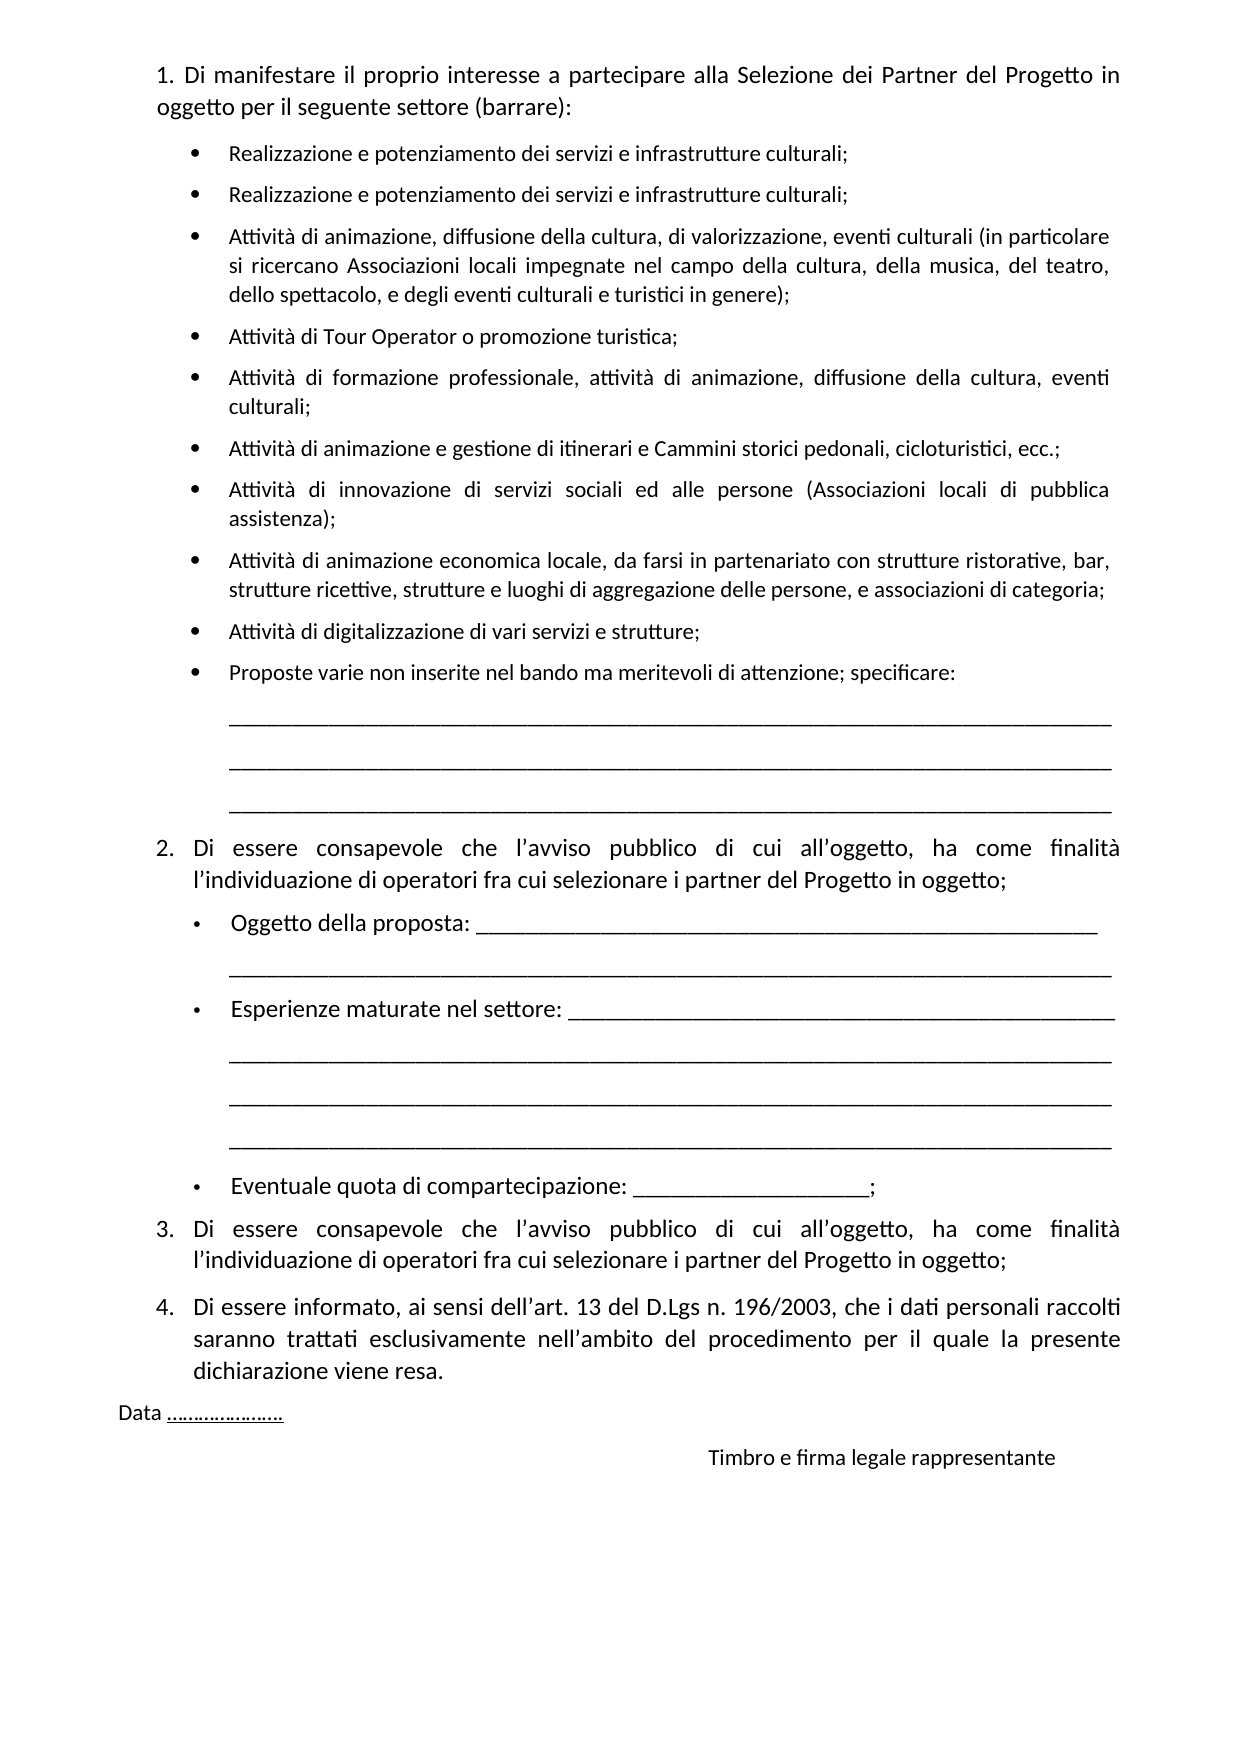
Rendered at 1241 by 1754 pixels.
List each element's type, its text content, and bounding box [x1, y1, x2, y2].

text _______________________________________________________________________ [229, 1079, 1122, 1109]
list Di essere consapevole che l’avviso pubblico di cui all’oggetto, ha come finalità l’individuazione di operatori fra cui selezionare i partner del Progetto in oggetto; [156, 1213, 1122, 1275]
list Attività di Tour Operator o promozione turistica; [191, 322, 1111, 350]
text _______________________________________________________________________ [229, 1122, 1122, 1153]
list Eventuale quota di compartecipazione: ___________________; [193, 1170, 1122, 1200]
list Attività di innovazione di servizi sociali ed alle persone (Associazioni locali di pubblica assistenza); [191, 476, 1111, 533]
text _______________________________________________________________________ [229, 1036, 1122, 1067]
text Timbro e firma legale rappresentante [634, 1443, 1122, 1471]
list Di essere informato, ai sensi dell’art. 13 del D.Lgs n. 196/2003, che i dati personali raccolti saranno trattati esclusivamente nell’ambito del procedimento per il quale la presente dichiarazione viene resa. [156, 1292, 1122, 1385]
text Data …………………. [118, 1398, 1122, 1426]
list Oggetto della proposta: __________________________________________________ [193, 907, 1122, 937]
text _______________________________________________________________________ [229, 700, 1122, 730]
list Attività di animazione economica locale, da farsi in partenariato con strutture ristorative, bar, strutture ricettive, strutture e luoghi di aggregazione delle persone, e associazioni di categoria; [191, 546, 1111, 603]
list Attività di formazione professionale, attività di animazione, diffusione della cultura, eventi culturali; [191, 363, 1111, 420]
list Attività di digitalizzazione di vari servizi e strutture; [191, 617, 1111, 645]
list Attività di animazione, diffusione della cultura, di valorizzazione, eventi culturali (in particolare si ricercano Associazioni locali impegnate nel campo della cultura, della musica, del teatro, dello spettacolo, e degli eventi culturali e turistici in genere); [191, 222, 1111, 308]
text _______________________________________________________________________ [229, 743, 1122, 773]
list Realizzazione e potenziamento dei servizi e infrastrutture culturali; [191, 181, 1111, 208]
list Proposte varie non inserite nel bando ma meritevoli di attenzione; specificare: [191, 658, 1112, 686]
text _______________________________________________________________________ [229, 786, 1122, 816]
list Di essere consapevole che l’avviso pubblico di cui all’oggetto, ha come finalità l’individuazione di operatori fra cui selezionare i partner del Progetto in oggetto; [156, 832, 1122, 894]
list Esperienze maturate nel settore: ____________________________________________ [193, 993, 1122, 1023]
text 1. Di manifestare il proprio interesse a partecipare alla Selezione dei Partner del Progetto in oggetto per il seguente settore (barrare): [156, 59, 1122, 122]
text _______________________________________________________________________ [229, 950, 1122, 981]
list Realizzazione e potenziamento dei servizi e infrastrutture culturali; [191, 139, 1111, 167]
list Attività di animazione e gestione di itinerari e Cammini storici pedonali, cicloturistici, ecc.; [191, 434, 1111, 462]
